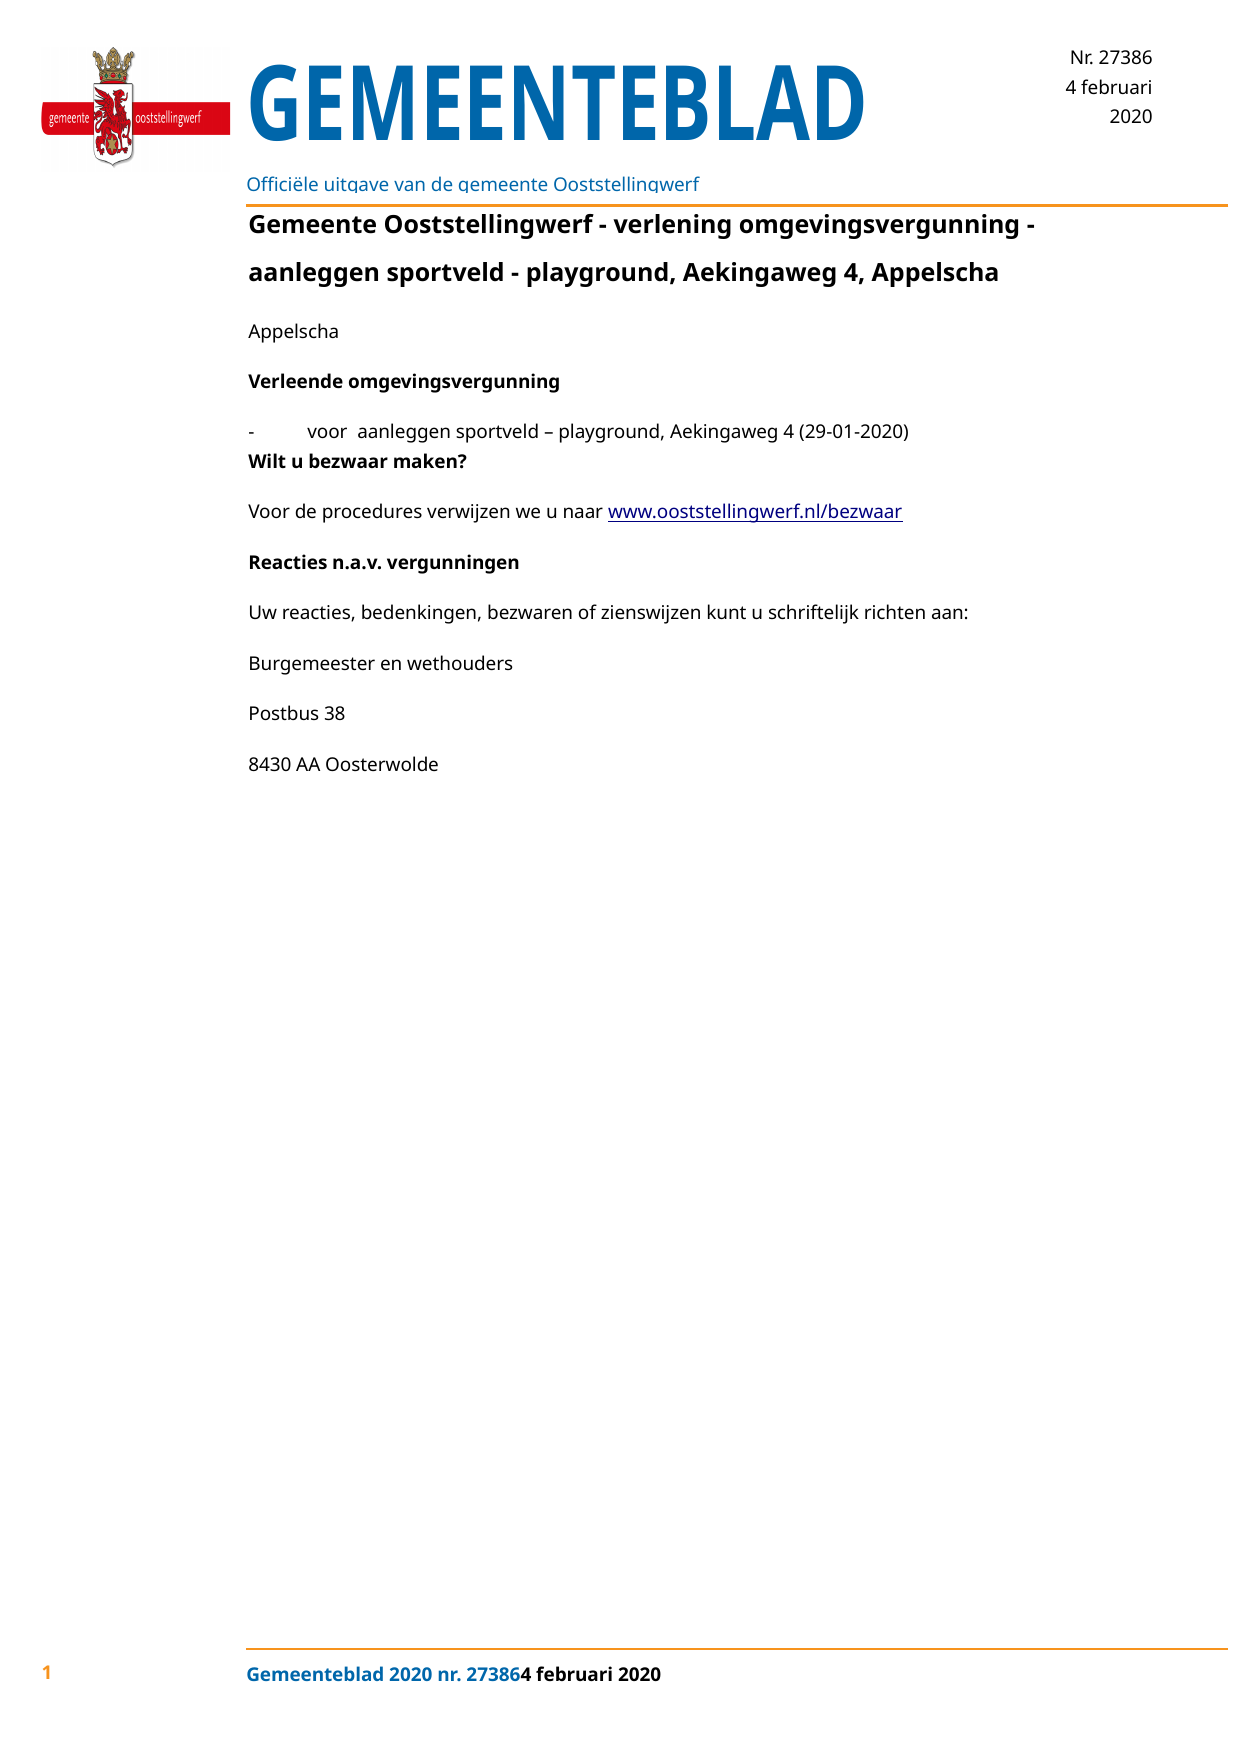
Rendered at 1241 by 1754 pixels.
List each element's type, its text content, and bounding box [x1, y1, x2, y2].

text Appelscha [248, 318, 1152, 344]
text Voor de procedures verwijzen we u naar www.ooststellingwerf.nl/bezwaar [248, 499, 1152, 524]
text Uw reacties, bedenkingen, bezwaren of zienswijzen kunt u schriftelijk richten aan: [248, 599, 1152, 625]
text 8430 AA Oosterwolde [248, 751, 1152, 777]
text Reacties n.a.v. vergunningen [248, 549, 1152, 575]
text Gemeente Ooststellingwerf - verlening omgevingsvergunning - aanleggen sportveld - playground, Aekingaweg 4, Appelscha [248, 207, 1152, 288]
text Wilt u bezwaar maken? [248, 448, 1152, 474]
picture [41, 47, 231, 172]
text Burgemeester en wethouders [248, 650, 1152, 676]
text Verleende omgevingsvergunning [248, 368, 1152, 394]
text Postbus 38 [248, 700, 1152, 726]
list voor aanleggen sportveld – playground, Aekingaweg 4 (29-01-2020) [248, 419, 1152, 444]
